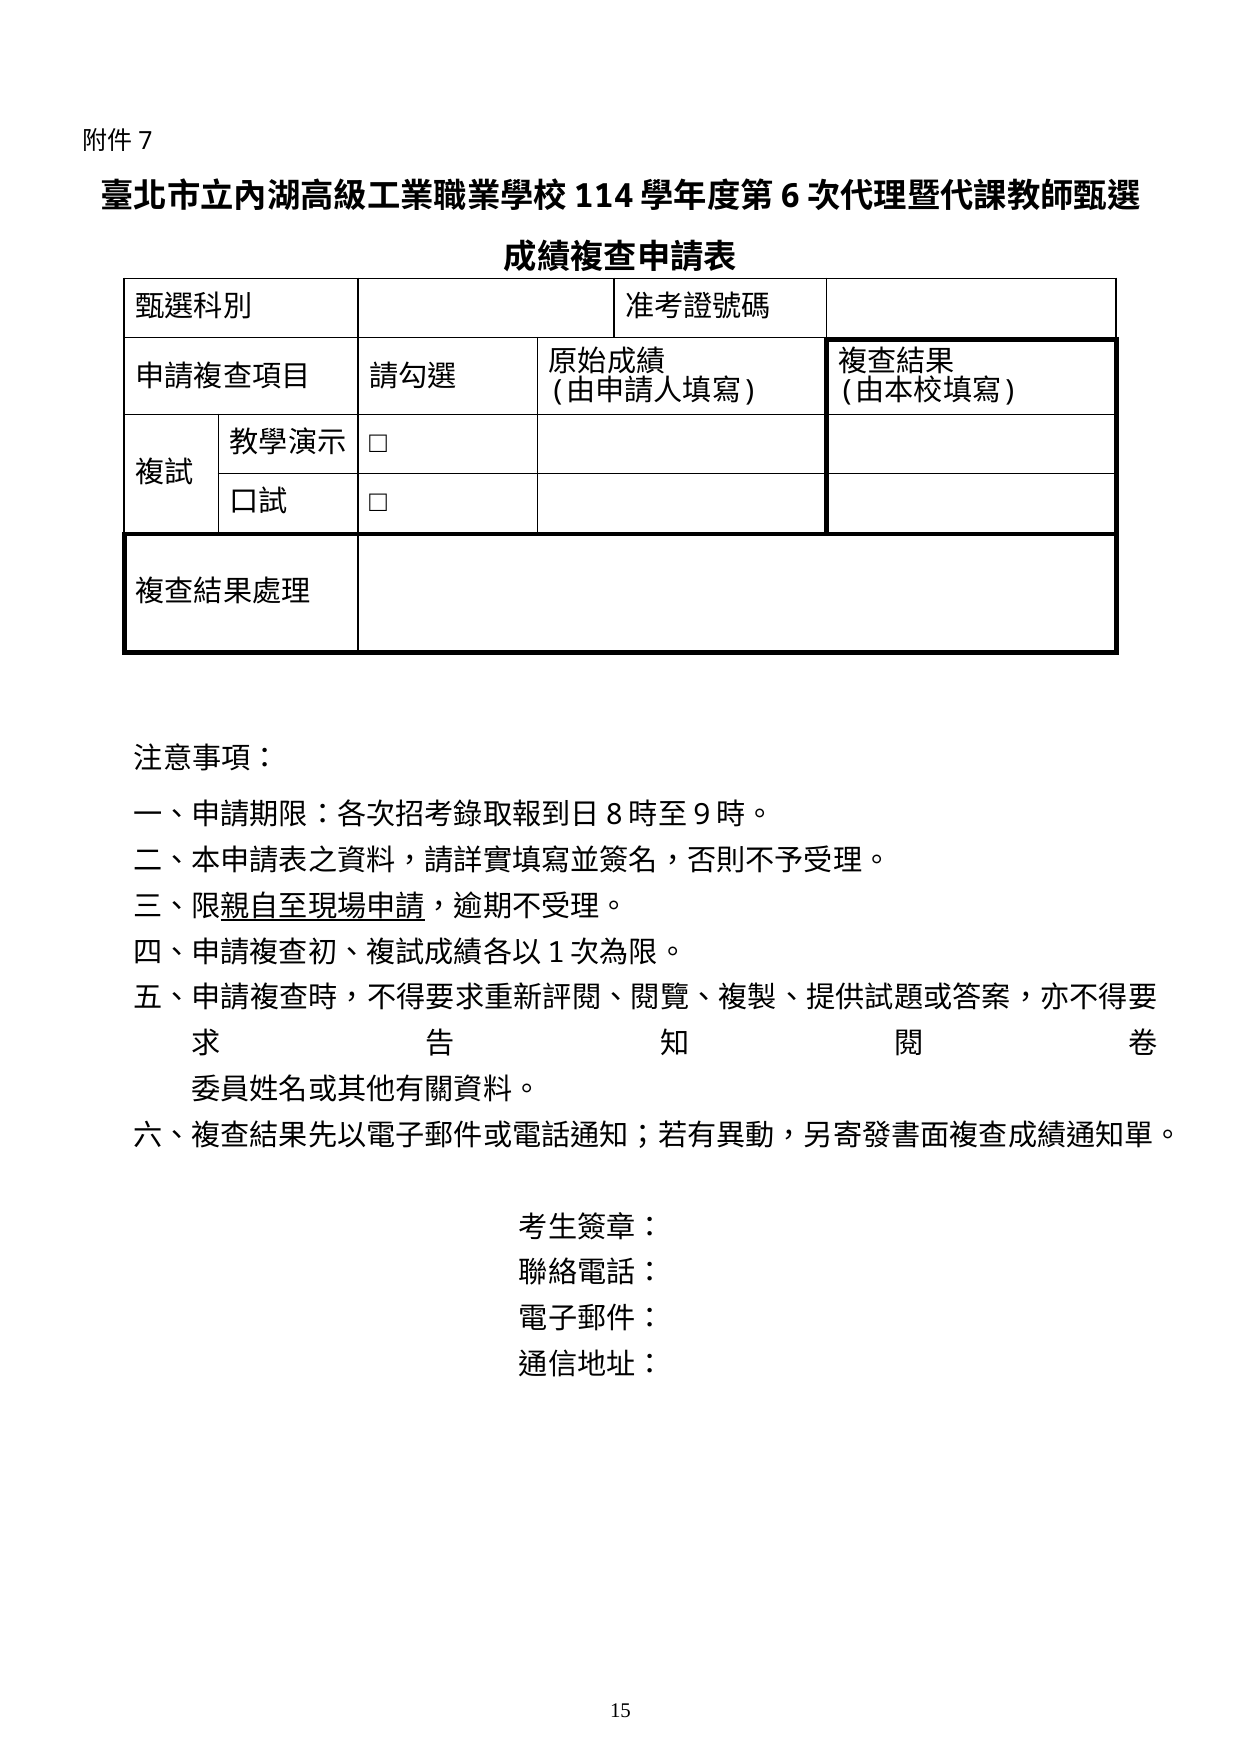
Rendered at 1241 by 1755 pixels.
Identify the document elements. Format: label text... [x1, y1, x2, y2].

text 考生簽章： [110, 1200, 1163, 1246]
table_cell [538, 474, 824, 532]
text 成績複查申請表 [83, 229, 1158, 278]
text 一、申請期限：各次招考錄取報到日8時至9時。 [133, 788, 1158, 834]
table_cell [359, 536, 1114, 650]
text 三、限親自至現場申請，逾期不受理。 [133, 879, 1158, 925]
table_cell 複試 [125, 415, 218, 532]
text 聯絡電話： [110, 1246, 1163, 1292]
table_cell 申請複查項目 [125, 338, 357, 413]
table_cell [829, 415, 1114, 473]
table_cell □ [359, 474, 537, 532]
table_cell 原始成績 (由申請人填寫) [538, 338, 824, 413]
text 通信地址： [110, 1338, 1163, 1384]
table_header [359, 279, 613, 337]
table_header 准考證號碼 [615, 279, 826, 337]
text 二、本申請表之資料，請詳實填寫並簽名，否則不予受理。 [133, 834, 1158, 879]
table_cell 口試 [219, 474, 357, 532]
text 電子郵件： [110, 1292, 1163, 1338]
text 五、申請複查時，不得要求重新評閱、閱覽、複製、提供試題或答案，亦不得要求告知閱卷 委員姓名或其他有關資料。 [133, 971, 1158, 1109]
text 臺北市立內湖高級工業職業學校114學年度第6次代理暨代課教師甄選 [83, 168, 1158, 217]
table_cell 複查結果處理 [127, 536, 357, 650]
table_cell 教學演示 [219, 415, 357, 473]
text 四、申請複查初、複試成績各以1次為限。 [133, 925, 1158, 971]
table_header [827, 279, 1115, 337]
table_cell 請勾選 [359, 338, 537, 413]
table_cell [829, 474, 1114, 532]
table_cell □ [359, 415, 537, 473]
table_header 甄選科別 [125, 279, 357, 337]
table_cell 複查結果 (由本校填寫) [829, 342, 1114, 413]
table_cell [538, 415, 824, 473]
text 六、複查結果先以電子郵件或電話通知；若有異動，另寄發書面複查成績通知單。 [133, 1109, 1158, 1154]
text 附件7 [83, 123, 1158, 156]
text 注意事項： [83, 732, 1158, 777]
